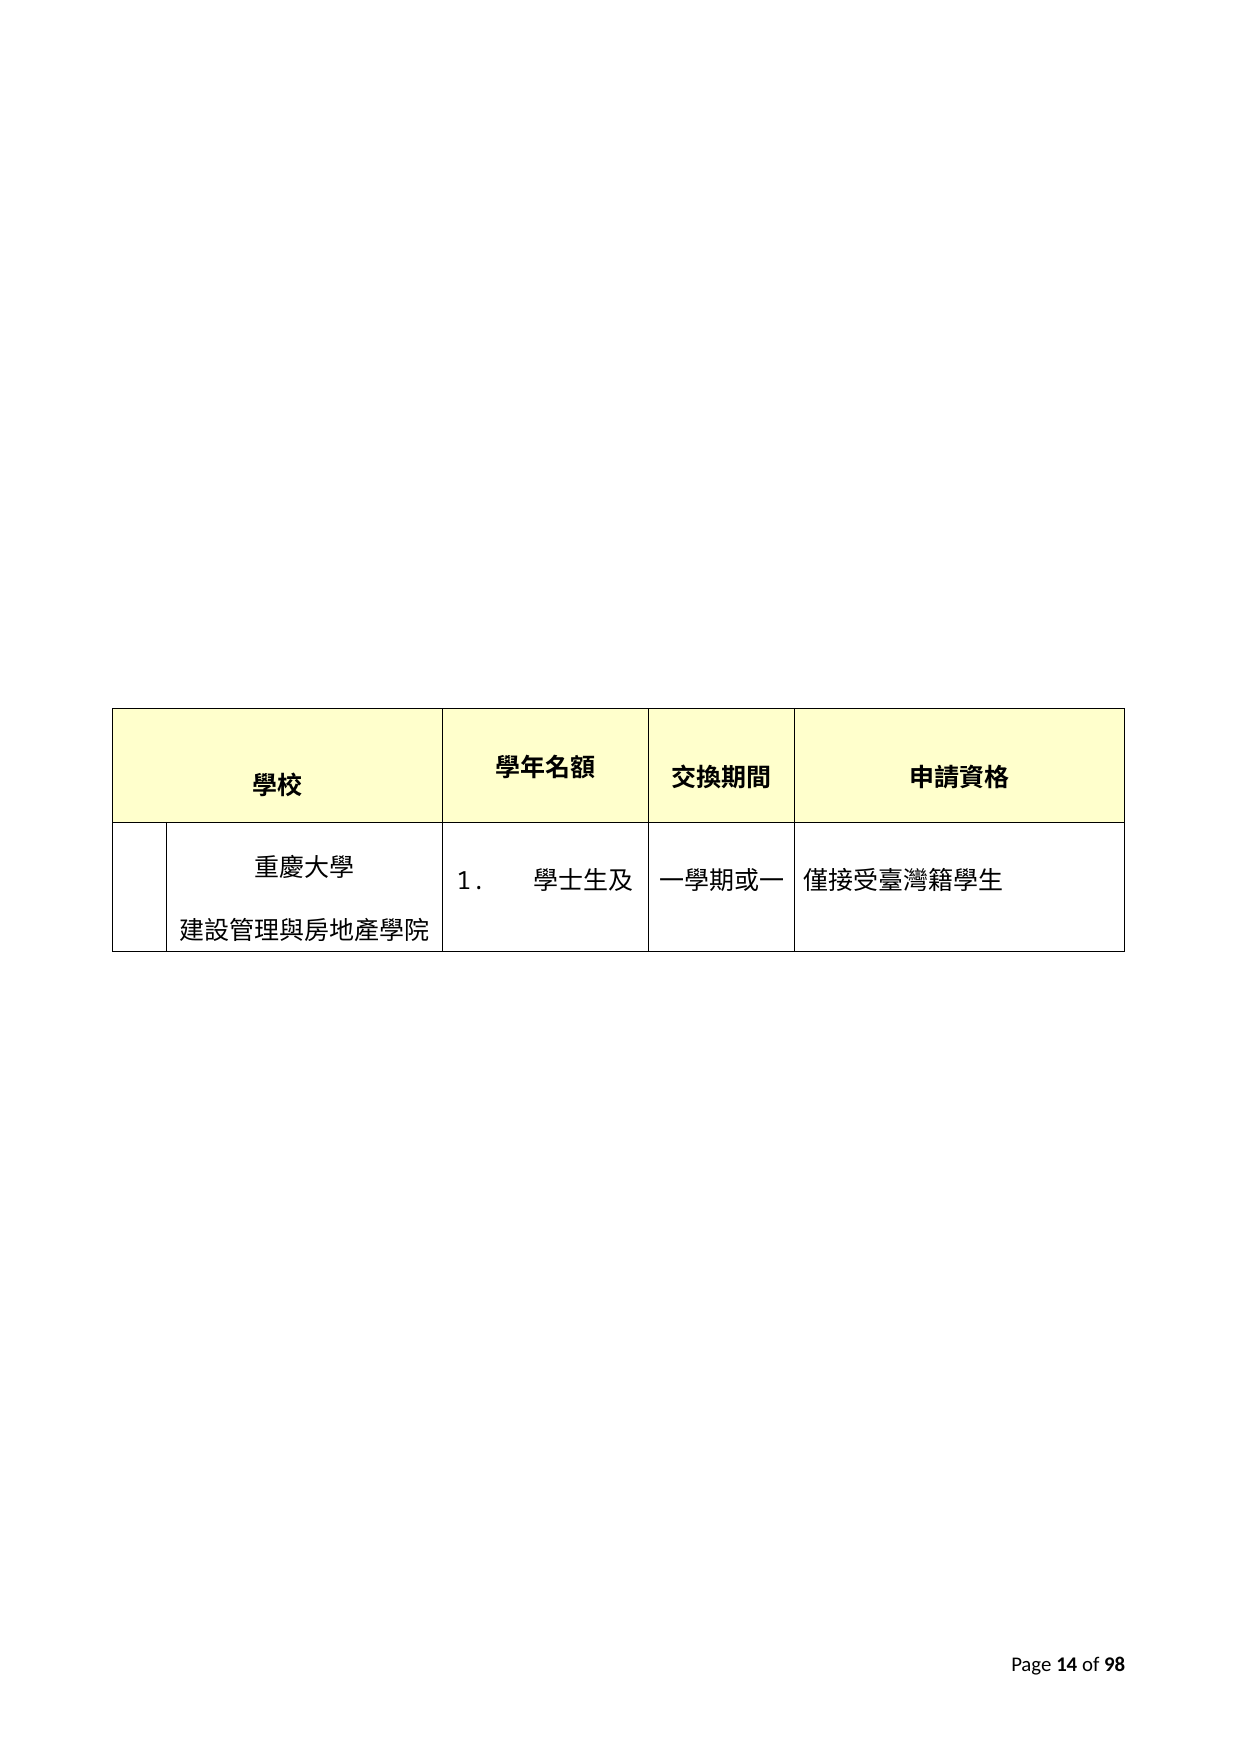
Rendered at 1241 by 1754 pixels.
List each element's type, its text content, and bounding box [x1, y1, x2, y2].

table_cell 僅接受臺灣籍學生 [795, 823, 1124, 951]
table_header 交換期間 [649, 709, 794, 822]
table_header 申請資格 [795, 709, 1124, 822]
table_cell 一學期或一 [649, 823, 794, 951]
table_header 學年名額 [443, 709, 648, 822]
table_header 學校 [113, 709, 442, 822]
table_cell [113, 823, 166, 951]
table_cell 重慶大學 建設管理與房地產學院 [167, 823, 442, 951]
table_cell 學士生及碩士生共4名 博士生2名 [443, 823, 648, 951]
